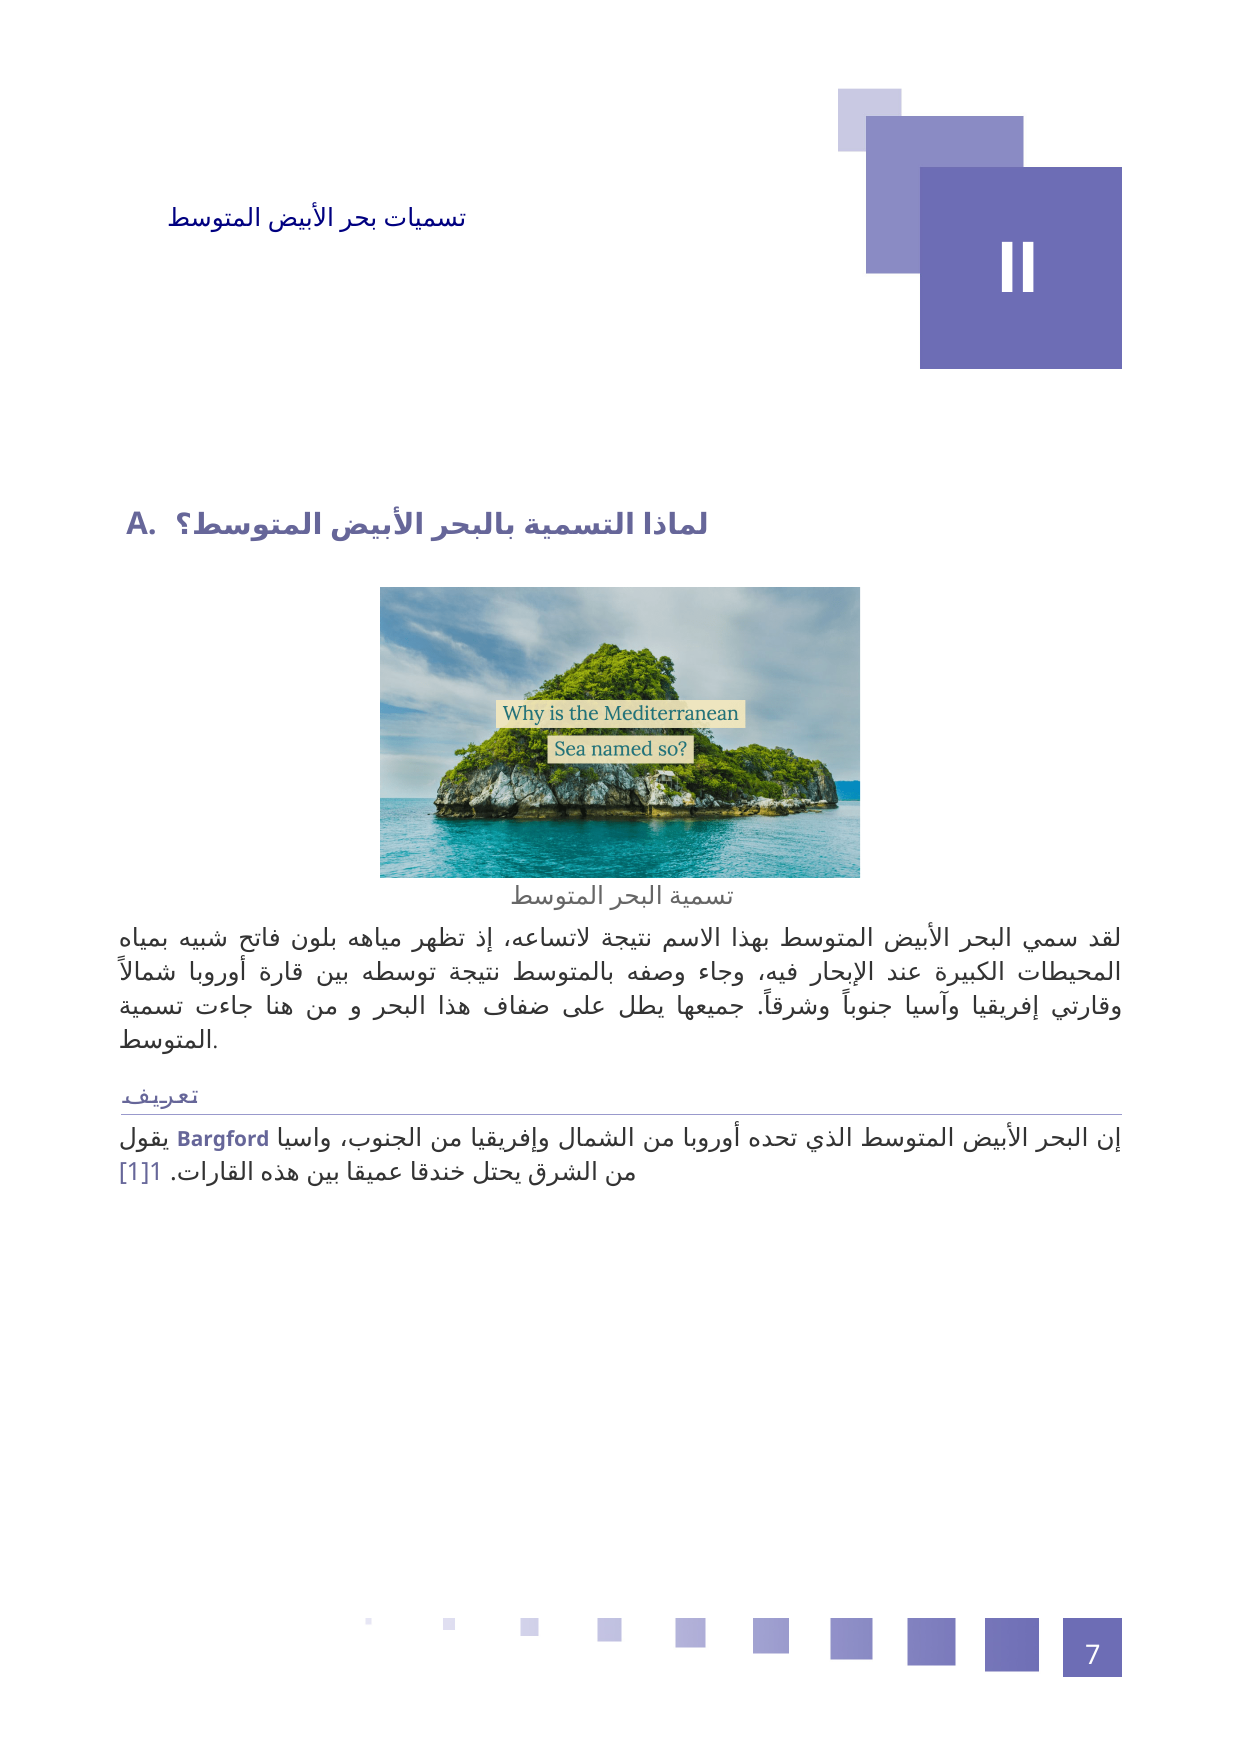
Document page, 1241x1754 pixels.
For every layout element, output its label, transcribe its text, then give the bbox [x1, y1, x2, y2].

text يقول Bargford إن البحر الأبيض المتوسط الذي تحده أوروبا من الشمال وإفريقيا من الجنوب، واسيا من الشرق يحتل خندقا عميقا بين هذه القارات. 1[1] [118, 1120, 1122, 1188]
title تعريف [121, 1074, 1122, 1114]
title لماذا التسمية بالبحر الأبيض المتوسط؟ [118, 501, 1122, 544]
text لقد سمي البحر الأبيض المتوسط بهذا الاسم نتيجة لاتساعه، إذ تظهر مياهه بلون فاتح شبيه بمياه المحيطات الكبيرة عند الإبحار فيه، وجاء وصفه بالمتوسط نتيجة توسطه بين قارة أوروبا شمالاً وقارتي إفريقيا وآسيا جنوباً وشرقاً. جميعها يطل على ضفاف هذا البحر و من هنا جاءت تسمية المتوسط. [118, 920, 1122, 1056]
title II-تسميات بحر الأبيض المتوسط [165, 199, 831, 233]
title تسمية البحر المتوسط [118, 877, 1122, 912]
text II [913, 227, 1122, 308]
picture [321, 1618, 1122, 1678]
picture [321, 88, 1122, 501]
picture [321, 544, 1122, 878]
